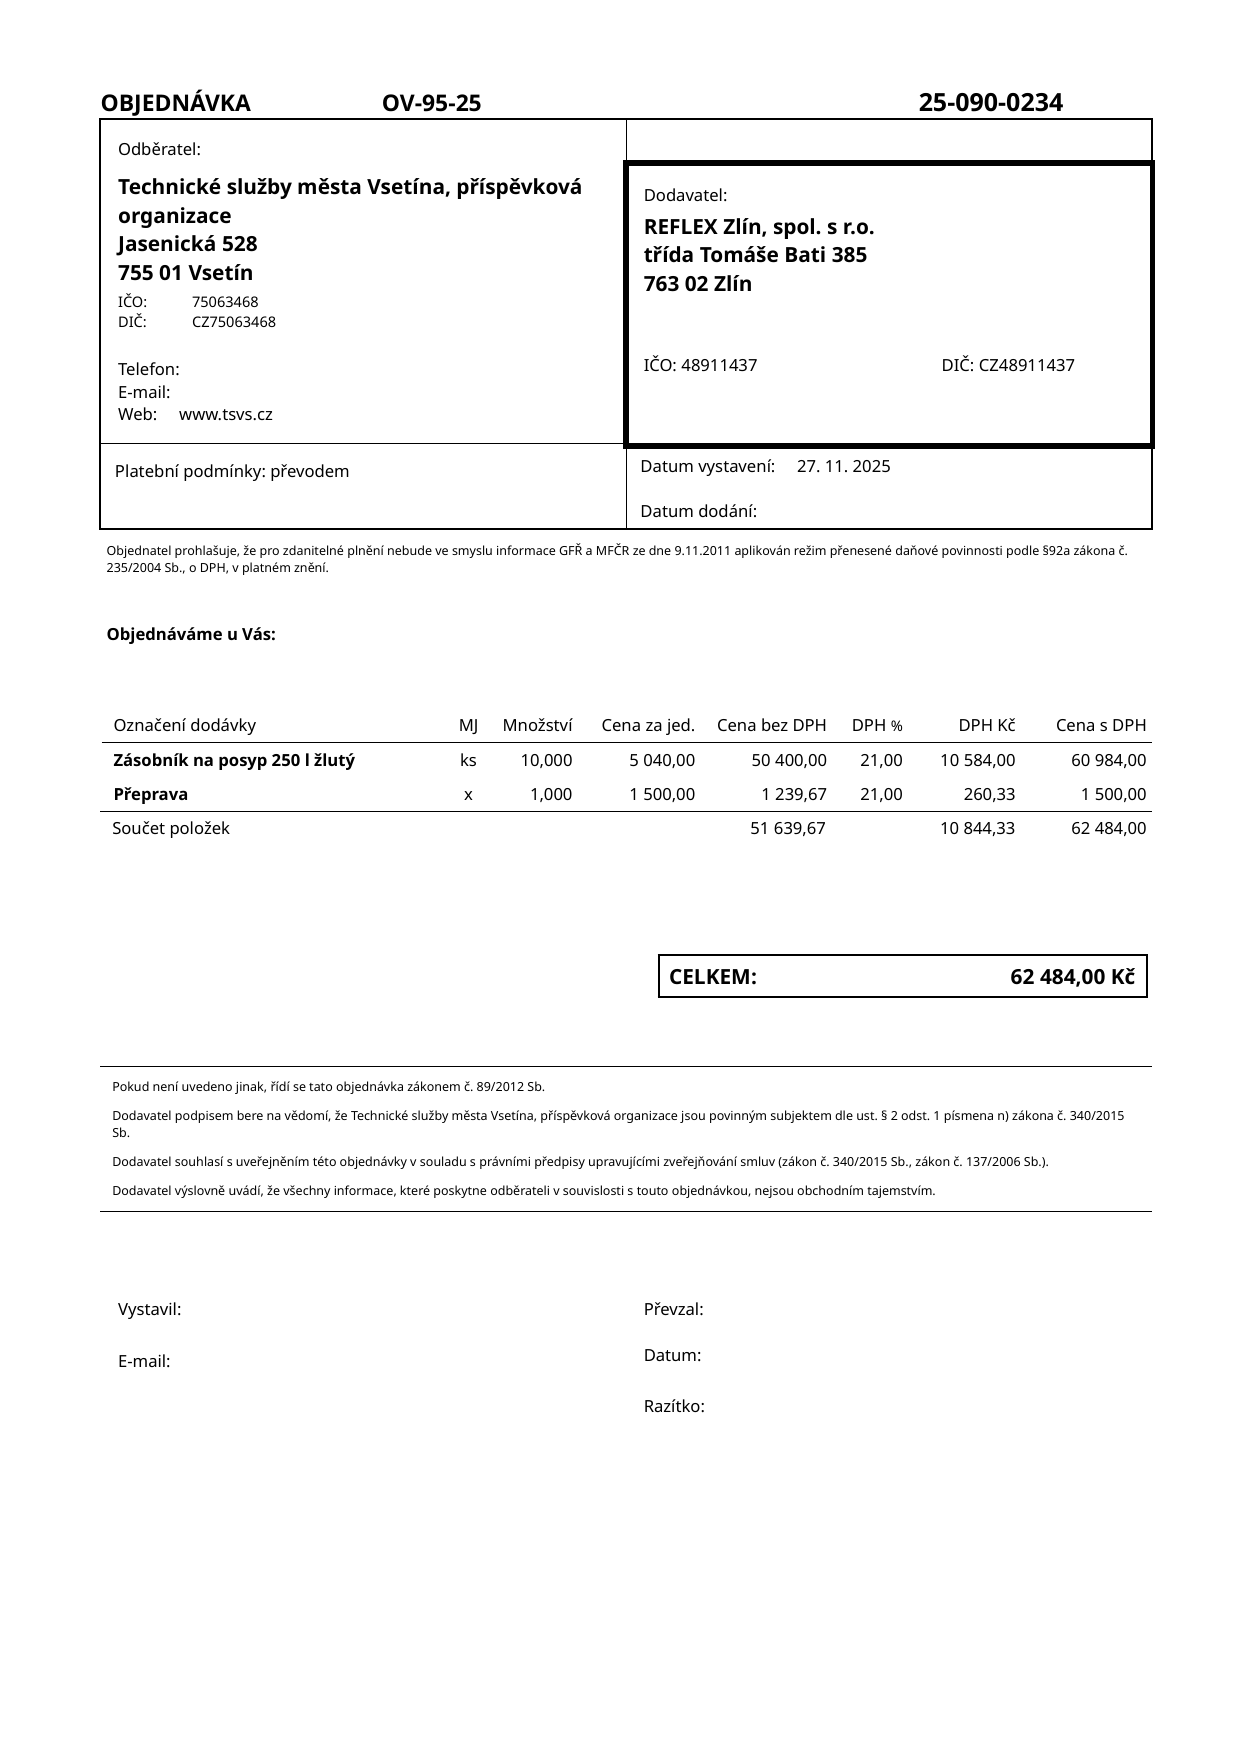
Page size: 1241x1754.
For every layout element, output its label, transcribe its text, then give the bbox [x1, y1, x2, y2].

table_header [831, 812, 896, 845]
table_cell 1 500,00 [1021, 777, 1152, 811]
table_cell Datum vystavení: 27. 11. 2025 Datum dodání: [627, 449, 1151, 528]
table_cell Platební podmínky: převodem [101, 444, 626, 528]
table_header Cena bez DPH [701, 708, 833, 742]
table_header Součet položek [100, 812, 702, 845]
table_header [627, 120, 1151, 160]
table_cell CELKEM: [660, 956, 903, 996]
table_header Odběratel: Technické služby města Vsetína, příspěvková organizace Jasenická 528 755 01 Vsetín IČO: 75063468 DIČ: CZ75063468 Telefon: E-mail: Web: www.tsvs.cz [101, 120, 626, 443]
table_header 62 484,00 [1021, 812, 1152, 845]
table_cell x [445, 777, 492, 811]
table_cell Dodavatel: REFLEX Zlín, spol. s r.o. třída Tomáše Bati 385 763 02 Zlín IČO: 48911437 DIČ: CZ48911437 [629, 166, 1150, 443]
table_cell 21,00 [833, 777, 908, 811]
table_header Pokud není uvedeno jinak, řídí se tato objednávka zákonem č. 89/2012 Sb. Dodavatel podpisem bere na vědomí, že Technické služby města Vsetína, příspěvková organizace jsou povinným subjektem dle ust. § 2 odst. 1 písmena n) zákona č. 340/2015 Sb. Dodavatel souhlasí s uveřejněním této objednávky v souladu s právními předpisy upravujícími zveřejňování smluv (zákon č. 340/2015 Sb., zákon č. 137/2006 Sb.). Dodavatel výslovně uvádí, že všechny informace, které poskytne odběrateli v souvislosti s touto objednávkou, nejsou obchodním tajemstvím. [100, 1067, 1152, 1211]
text Objednatel prohlašuje, že pro zdanitelné plnění nebude ve smyslu informace GFŘ a MFČR ze dne 9.11.2011 aplikován režim přenesené daňové povinnosti podle §92a zákona č. 235/2004 Sb., o DPH, v platném znění. [106, 542, 1152, 576]
table_cell ks [445, 743, 492, 777]
table_header 51 639,67 [702, 812, 831, 845]
table_header Cena s DPH [1021, 708, 1152, 742]
table_cell Zásobník na posyp 250 l žlutý [102, 743, 445, 777]
table_cell Přeprava [102, 777, 445, 811]
table_header DPH Kč [908, 708, 1021, 742]
table_cell 60 984,00 [1021, 743, 1152, 777]
table_header [659, 920, 1147, 954]
table_header Označení dodávky [102, 708, 445, 742]
table_header Cena za jed. [578, 708, 701, 742]
table_header Vystavil: E-mail: [100, 1292, 626, 1480]
table_cell 1,000 [492, 777, 578, 811]
table_cell 1 500,00 [578, 777, 701, 811]
table_cell 5 040,00 [578, 743, 701, 777]
table_header Množství [492, 708, 578, 742]
table_header MJ [445, 708, 492, 742]
table_cell 21,00 [833, 743, 908, 777]
table_cell 10 584,00 [908, 743, 1021, 777]
table_cell 10,000 [492, 743, 578, 777]
table_cell 62 484,00 Kč [903, 956, 1146, 996]
table_header [625, 914, 1152, 1009]
table_header DPH % [833, 708, 908, 742]
table_cell 1 239,67 [701, 777, 833, 811]
table_header Převzal: Datum: Razítko: [626, 1292, 1152, 1480]
table_header 10 844,33 [896, 812, 1021, 845]
text Objednáváme u Vás: [106, 622, 1152, 645]
table_header [102, 914, 625, 1009]
table_cell 50 400,00 [701, 743, 833, 777]
text OBJEDNÁVKA OV-95-25 25-090-0234 [100, 84, 1152, 118]
table_cell 260,33 [908, 777, 1021, 811]
